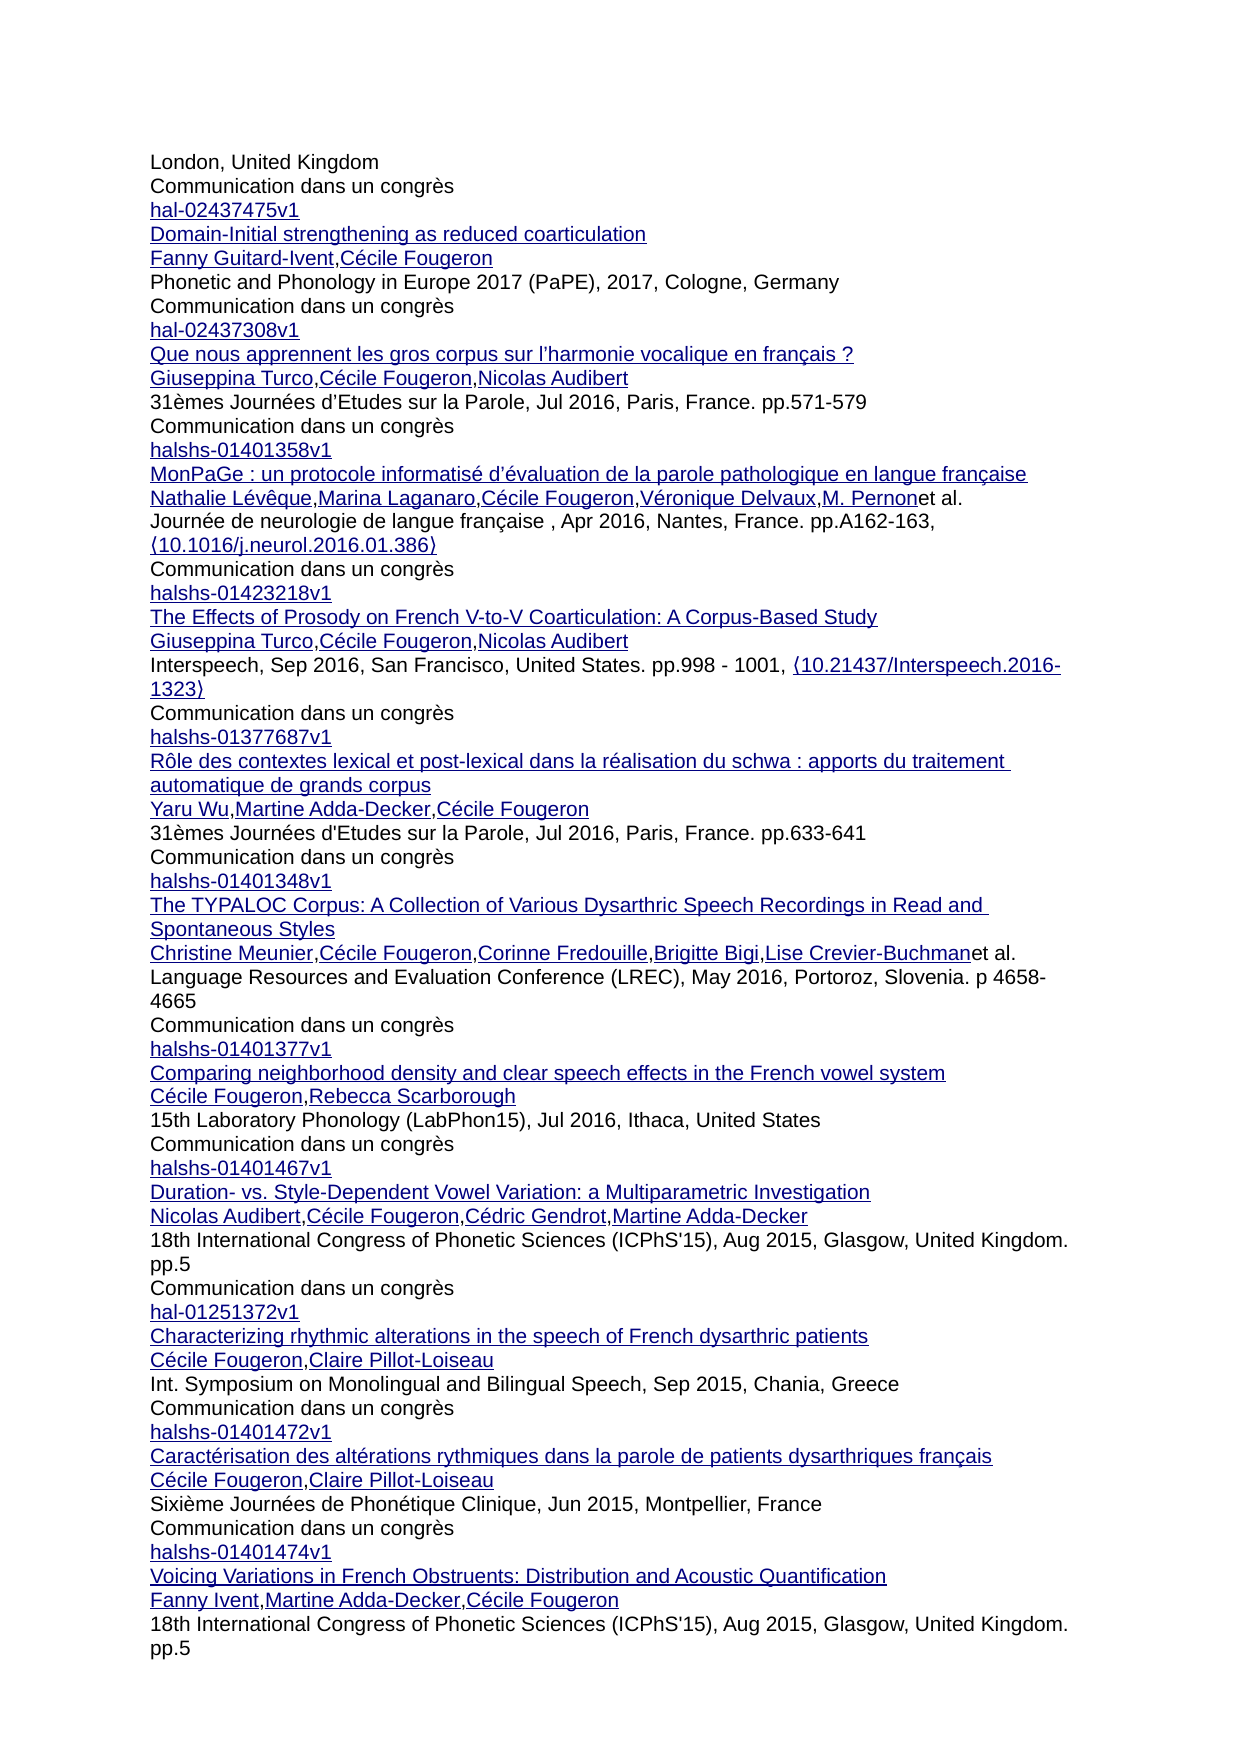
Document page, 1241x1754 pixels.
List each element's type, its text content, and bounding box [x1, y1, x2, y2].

table_cell Voicing Variations in French Obstruents: Distribution and Acoustic Quantification Fanny Ivent,Martine Adda-Decker,Cécile Fougeron 18th International Congress of Phonetic Sciences (ICPhS'15), Aug 2015, Glasgow, United Kingdom. pp.5 [150, 1564, 1090, 1659]
table_cell Domain-Initial strengthening as reduced coarticulation Fanny Guitard-Ivent,Cécile Fougeron Phonetic and Phonology in Europe 2017 (PaPE), 2017, Cologne, Germany Communication dans un congrès hal-02437308v1 [150, 222, 1090, 342]
table_cell Comparing neighborhood density and clear speech effects in the French vowel system Cécile Fougeron,Rebecca Scarborough 15th Laboratory Phonology (LabPhon15), Jul 2016, Ithaca, United States Communication dans un congrès halshs-01401467v1 [150, 1060, 1090, 1180]
table_cell London, United Kingdom Communication dans un congrès hal-02437475v1 [150, 150, 1090, 222]
table_cell The TYPALOC Corpus: A Collection of Various Dysarthric Speech Recordings in Read and Spontaneous Styles Christine Meunier,Cécile Fougeron,Corinne Fredouille,Brigitte Bigi,Lise Crevier-Buchmanet al. Language Resources and Evaluation Conference (LREC), May 2016, Portoroz, Slovenia. p 4658-4665 Communication dans un congrès halshs-01401377v1 [150, 893, 1090, 1060]
table_cell MonPaGe : un protocole informatisé d’évaluation de la parole pathologique en langue française Nathalie Lévêque,Marina Laganaro,Cécile Fougeron,Véronique Delvaux,M. Pernonet al. Journée de neurologie de langue française , Apr 2016, Nantes, France. pp.A162-163, ⟨10.1016/j.neurol.2016.01.386⟩ Communication dans un congrès halshs-01423218v1 [150, 461, 1090, 605]
table_cell The Effects of Prosody on French V-to-V Coarticulation: A Corpus-Based Study Giuseppina Turco,Cécile Fougeron,Nicolas Audibert Interspeech, Sep 2016, San Francisco, United States. pp.998 - 1001, ⟨10.21437/Interspeech.2016-1323⟩ Communication dans un congrès halshs-01377687v1 [150, 605, 1090, 749]
table_cell Rôle des contextes lexical et post-lexical dans la réalisation du schwa : apports du traitement automatique de grands corpus Yaru Wu,Martine Adda-Decker,Cécile Fougeron 31èmes Journées d'Etudes sur la Parole, Jul 2016, Paris, France. pp.633-641 Communication dans un congrès halshs-01401348v1 [150, 749, 1090, 893]
table_cell Caractérisation des altérations rythmiques dans la parole de patients dysarthriques français Cécile Fougeron,Claire Pillot-Loiseau Sixième Journées de Phonétique Clinique, Jun 2015, Montpellier, France Communication dans un congrès halshs-01401474v1 [150, 1444, 1090, 1563]
table_cell Characterizing rhythmic alterations in the speech of French dysarthric patients Cécile Fougeron,Claire Pillot-Loiseau Int. Symposium on Monolingual and Bilingual Speech, Sep 2015, Chania, Greece Communication dans un congrès halshs-01401472v1 [150, 1324, 1090, 1444]
table_cell Que nous apprennent les gros corpus sur l’harmonie vocalique en français ? Giuseppina Turco,Cécile Fougeron,Nicolas Audibert 31èmes Journées d’Etudes sur la Parole, Jul 2016, Paris, France. pp.571-579 Communication dans un congrès halshs-01401358v1 [150, 342, 1090, 461]
table_cell Duration- vs. Style-Dependent Vowel Variation: a Multiparametric Investigation Nicolas Audibert,Cécile Fougeron,Cédric Gendrot,Martine Adda-Decker 18th International Congress of Phonetic Sciences (ICPhS'15), Aug 2015, Glasgow, United Kingdom. pp.5 Communication dans un congrès hal-01251372v1 [150, 1180, 1090, 1324]
